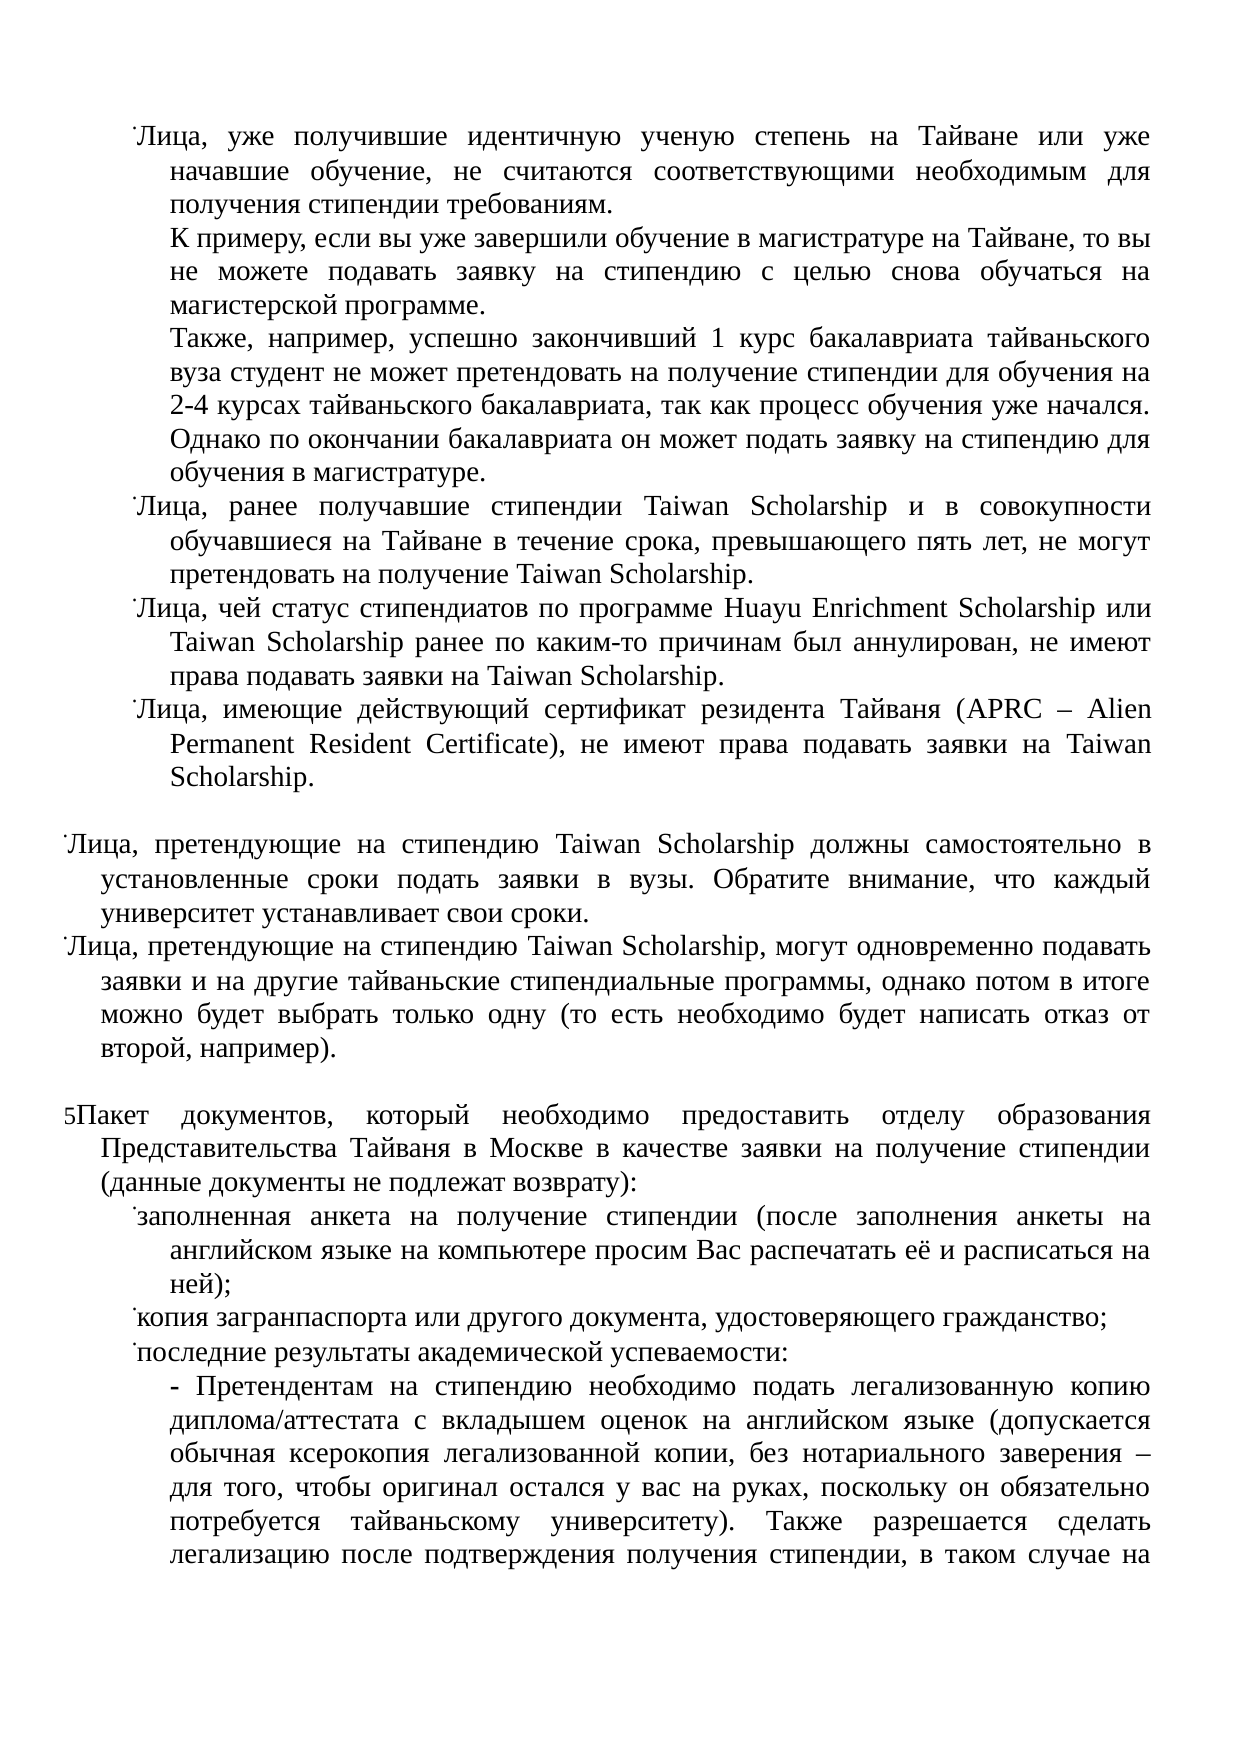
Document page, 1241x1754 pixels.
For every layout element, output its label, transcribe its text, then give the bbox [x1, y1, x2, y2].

list Лица, чей статус стипендиатов по программе Huayu Enrichment Scholarship или Taiwan Scholarship ранее по каким-то причинам был аннулирован, не имеют права подавать заявки на Taiwan Scholarship. [132, 590, 1152, 691]
list Лица, претендующие на стипендию Taiwan Scholarship, могут одновременно подавать заявки и на другие тайваньские стипендиальные программы, однако потом в итоге можно будет выбрать только одну (то есть необходимо будет написать отказ от второй, например). [63, 928, 1152, 1063]
list Лица, уже получившие идентичную ученую степень на Тайване или уже начавшие обучение, не считаются соответствующими необходимым для получения стипендии требованиям. [132, 118, 1152, 220]
list Лица, претендующие на стипендию Taiwan Scholarship должны самостоятельно в установленные сроки подать заявки в вузы. Обратите внимание, что каждый университет устанавливает свои сроки. [63, 827, 1152, 928]
list Пакет документов, который необходимо предоставить отделу образования Представительства Тайваня в Москве в качестве заявки на получение стипендии (данные документы не подлежат возврату): [63, 1097, 1152, 1198]
text Также, например, успешно закончивший 1 курс бакалавриата тайваньского вуза студент не может претендовать на получение стипендии для обучения на 2-4 курсах тайваньского бакалавриата, так как процесс обучения уже начался. Однако по окончании бакалавриата он может подать заявку на стипендию для обучения в магистратуре. [169, 320, 1152, 488]
list заполненная анкета на получение стипендии (после заполнения анкеты на английском языке на компьютере просим Вас распечатать её и расписаться на ней); [132, 1198, 1152, 1299]
text - Претендентам на стипендию необходимо подать легализованную копию диплома/аттестата с вкладышем оценок на английском языке (допускается обычная ксерокопия легализованной копии, без нотариального заверения – для того, чтобы оригинал остался у вас на руках, поскольку он обязательно потребуется тайваньскому университету). Также разрешается сделать легализацию после подтверждения получения стипендии, в таком случае на [169, 1368, 1152, 1570]
text К примеру, если вы уже завершили обучение в магистратуре на Тайване, то вы не можете подавать заявку на стипендию с целью снова обучаться на магистерской программе. [169, 220, 1152, 320]
list Лица, ранее получавшие стипендии Taiwan Scholarship и в совокупности обучавшиеся на Тайване в течение срока, превышающего пять лет, не могут претендовать на получение Taiwan Scholarship. [132, 488, 1152, 590]
list копия загранпаспорта или другого документа, удостоверяющего гражданство; [132, 1299, 1152, 1334]
list последние результаты академической успеваемости: [132, 1334, 1152, 1368]
list Лица, имеющие действующий сертификат резидента Тайваня (APRC – Alien Permanent Resident Certificate), не имеют права подавать заявки на Taiwan Scholarship. [132, 691, 1152, 793]
